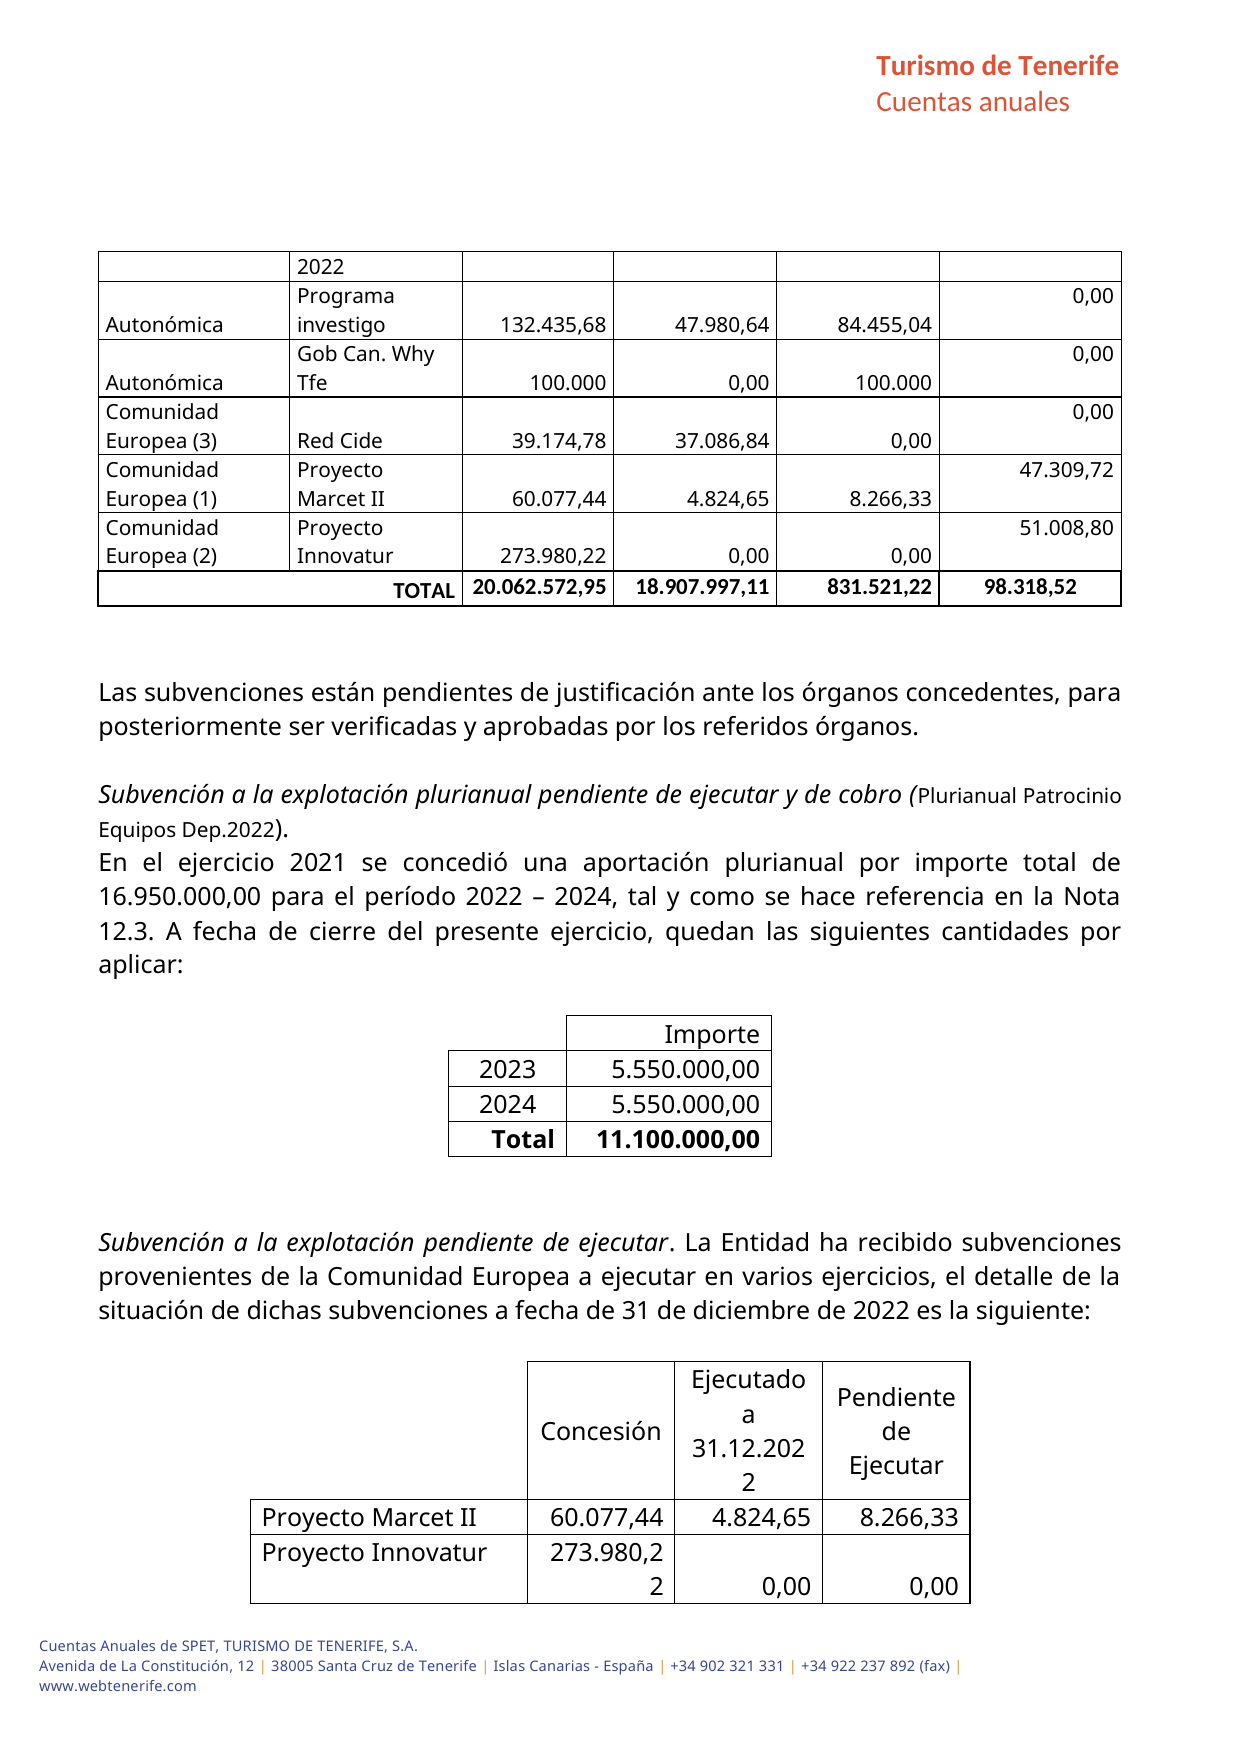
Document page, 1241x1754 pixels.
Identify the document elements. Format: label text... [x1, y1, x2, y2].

table_cell 0,00 [940, 340, 1121, 396]
table_cell Proyecto Innovatur [251, 1535, 527, 1603]
table_cell 831.521,22 [777, 572, 938, 604]
text En el ejercicio 2021 se concedió una aportación plurianual por importe total de 16.950.000,00 para el período 2022 – 2024, tal y como se hace referencia en la Nota 12.3. A fecha de cierre del presente ejercicio, quedan las siguientes cantidades por aplicar: [98, 845, 1122, 981]
table_cell 0,00 [777, 513, 939, 570]
table_cell Total [449, 1122, 566, 1156]
table_cell 39.174,78 [463, 398, 613, 454]
table_cell Autonómica [99, 340, 289, 396]
table_cell 60.077,44 [528, 1500, 674, 1533]
table_header Pendiente de Ejecutar [823, 1362, 969, 1498]
table_cell 37.086,84 [614, 398, 776, 454]
table_cell Programa investigo [290, 282, 462, 338]
table_cell 84.455,04 [777, 282, 939, 338]
table_cell 273.980,22 [463, 513, 613, 570]
table_cell [940, 252, 1121, 281]
table_cell [777, 252, 939, 281]
table_cell 8.266,33 [777, 455, 939, 512]
table_cell 2023 [449, 1051, 566, 1086]
table_cell 0,00 [614, 513, 776, 570]
table_header [250, 1361, 527, 1498]
table_cell 2024 [449, 1087, 566, 1121]
table_cell 51.008,80 [940, 513, 1121, 570]
table_cell 0,00 [940, 398, 1121, 454]
table_header Ejecutado a 31.12.2022 [675, 1362, 822, 1498]
table_cell [614, 252, 776, 281]
table_cell 60.077,44 [463, 455, 613, 512]
table_cell 98.318,52 [940, 572, 1120, 604]
table_cell 4.824,65 [614, 455, 776, 512]
table_header Importe [567, 1016, 771, 1050]
table_cell 0,00 [777, 398, 939, 454]
table_cell Proyecto Marcet II [251, 1500, 527, 1533]
table_cell TOTAL [99, 572, 462, 604]
table_cell 47.309,72 [940, 455, 1121, 512]
table_cell Proyecto Innovatur [290, 513, 462, 570]
text Subvención a la explotación pendiente de ejecutar. La Entidad ha recibido subvenciones provenientes de la Comunidad Europea a ejecutar en varios ejercicios, el detalle de la situación de dichas subvenciones a fecha de 31 de diciembre de 2022 es la siguiente: [98, 1225, 1122, 1327]
table_cell 0,00 [940, 282, 1121, 338]
table_cell Comunidad Europea (2) [99, 513, 289, 570]
table_cell 18.907.997,11 [614, 572, 776, 604]
table_cell Gob Can. Why Tfe [290, 340, 462, 396]
table_cell 0,00 [675, 1535, 822, 1603]
table_cell Autonómica [99, 282, 289, 338]
table_cell 100.000 [777, 340, 939, 396]
table_cell 273.980,22 [528, 1535, 674, 1603]
table_cell Comunidad Europea (1) [99, 455, 289, 512]
text Subvención a la explotación plurianual pendiente de ejecutar y de cobro (Plurianual Patrocinio Equipos Dep.2022). [98, 777, 1122, 845]
table_cell Comunidad Europea (3) [99, 398, 289, 454]
table_cell 8.266,33 [823, 1500, 969, 1533]
table_header Concesión [528, 1362, 674, 1498]
table_cell 132.435,68 [463, 282, 613, 338]
text Las subvenciones están pendientes de justificación ante los órganos concedentes, para posteriormente ser verificadas y aprobadas por los referidos órganos. [98, 675, 1122, 743]
table_cell 4.824,65 [675, 1500, 822, 1533]
table_cell Proyecto Marcet II [290, 455, 462, 512]
table_cell 2022 [290, 252, 462, 281]
table_cell [463, 252, 613, 281]
table_cell 11.100.000,00 [567, 1122, 771, 1156]
table_cell 0,00 [614, 340, 776, 396]
table_header [449, 1015, 566, 1050]
table_cell 20.062.572,95 [463, 572, 613, 604]
table_cell 5.550.000,00 [567, 1051, 771, 1086]
table_cell 0,00 [823, 1535, 969, 1603]
table_cell 5.550.000,00 [567, 1087, 771, 1121]
table_cell 100.000 [463, 340, 613, 396]
table_cell Red Cide [290, 398, 462, 454]
table_cell [99, 252, 289, 281]
table_cell 47.980,64 [614, 282, 776, 338]
